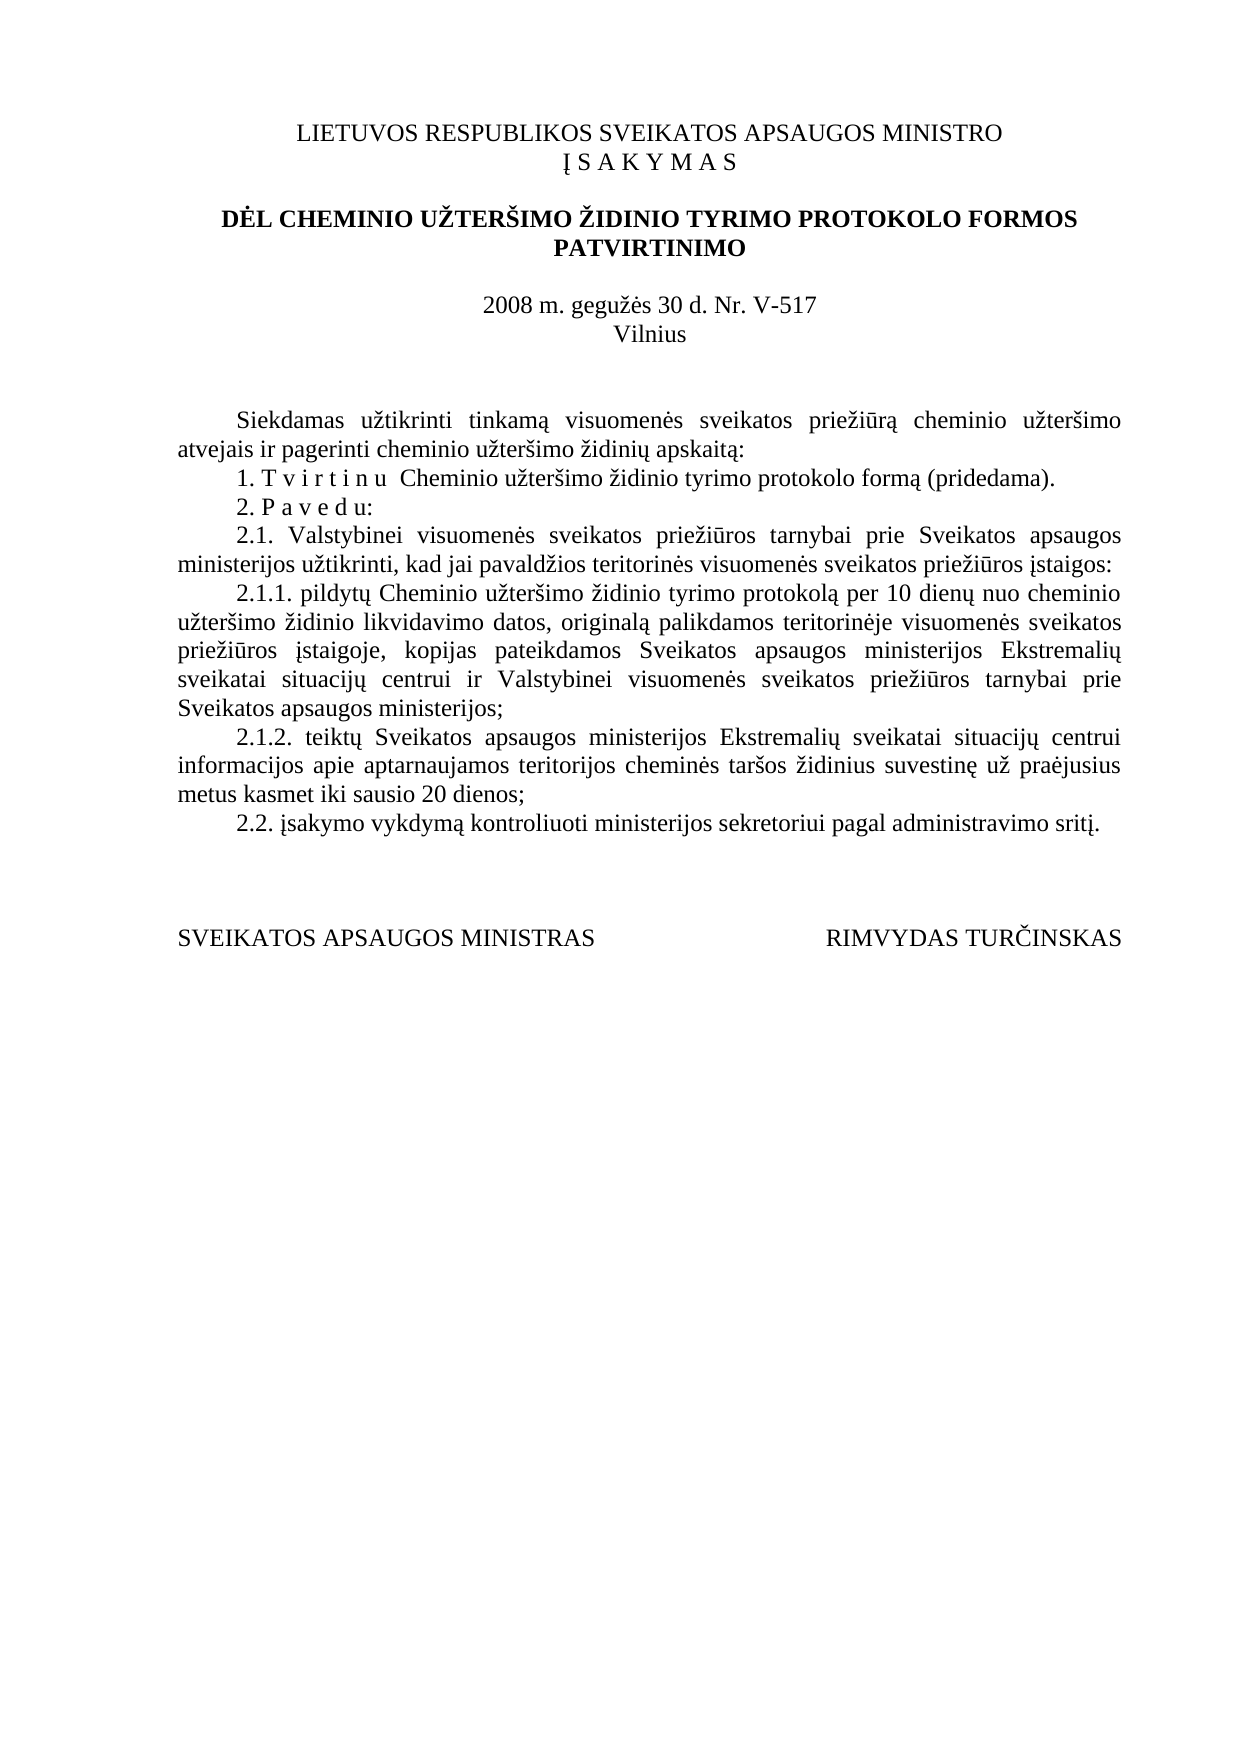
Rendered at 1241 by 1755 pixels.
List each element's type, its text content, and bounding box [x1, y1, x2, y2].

text LIETUVOS RESPUBLIKOS SVEIKATOS APSAUGOS MINISTRO [177, 118, 1122, 147]
text 2. Pavedu: [177, 492, 1122, 521]
text DĖL CHEMINIO UŽTERŠIMO ŽIDINIO TYRIMO PROTOKOLO FORMOS PATVIRTINIMO [177, 204, 1122, 262]
text SVEIKATOS APSAUGOS MINISTRAS RIMVYDAS TURČINSKAS [177, 923, 1122, 952]
text Siekdamas užtikrinti tinkamą visuomenės sveikatos priežiūrą cheminio užteršimo atvejais ir pagerinti cheminio užteršimo židinių apskaitą: [177, 406, 1122, 463]
text ĮSAKYMAS [177, 147, 1122, 176]
text 2008 m. gegužės 30 d. Nr. V-517 [177, 291, 1122, 319]
text 2.2. įsakymo vykdymą kontroliuoti ministerijos sekretoriui pagal administravimo sritį. [177, 808, 1122, 837]
text 2.1.2. teiktų Sveikatos apsaugos ministerijos Ekstremalių sveikatai situacijų centrui informacijos apie aptarnaujamos teritorijos cheminės taršos židinius suvestinę už praėjusius metus kasmet iki sausio 20 dienos; [177, 722, 1122, 808]
text Vilnius [177, 319, 1122, 348]
text 2.1. Valstybinei visuomenės sveikatos priežiūros tarnybai prie Sveikatos apsaugos ministerijos užtikrinti, kad jai pavaldžios teritorinės visuomenės sveikatos priežiūros įstaigos: [177, 521, 1122, 578]
text 1. Tvirtinu Cheminio užteršimo židinio tyrimo protokolo formą (pridedama). [177, 463, 1122, 492]
text 2.1.1. pildytų Cheminio užteršimo židinio tyrimo protokolą per 10 dienų nuo cheminio užteršimo židinio likvidavimo datos, originalą palikdamos teritorinėje visuomenės sveikatos priežiūros įstaigoje, kopijas pateikdamos Sveikatos apsaugos ministerijos Ekstremalių sveikatai situacijų centrui ir Valstybinei visuomenės sveikatos priežiūros tarnybai prie Sveikatos apsaugos ministerijos; [177, 578, 1122, 722]
